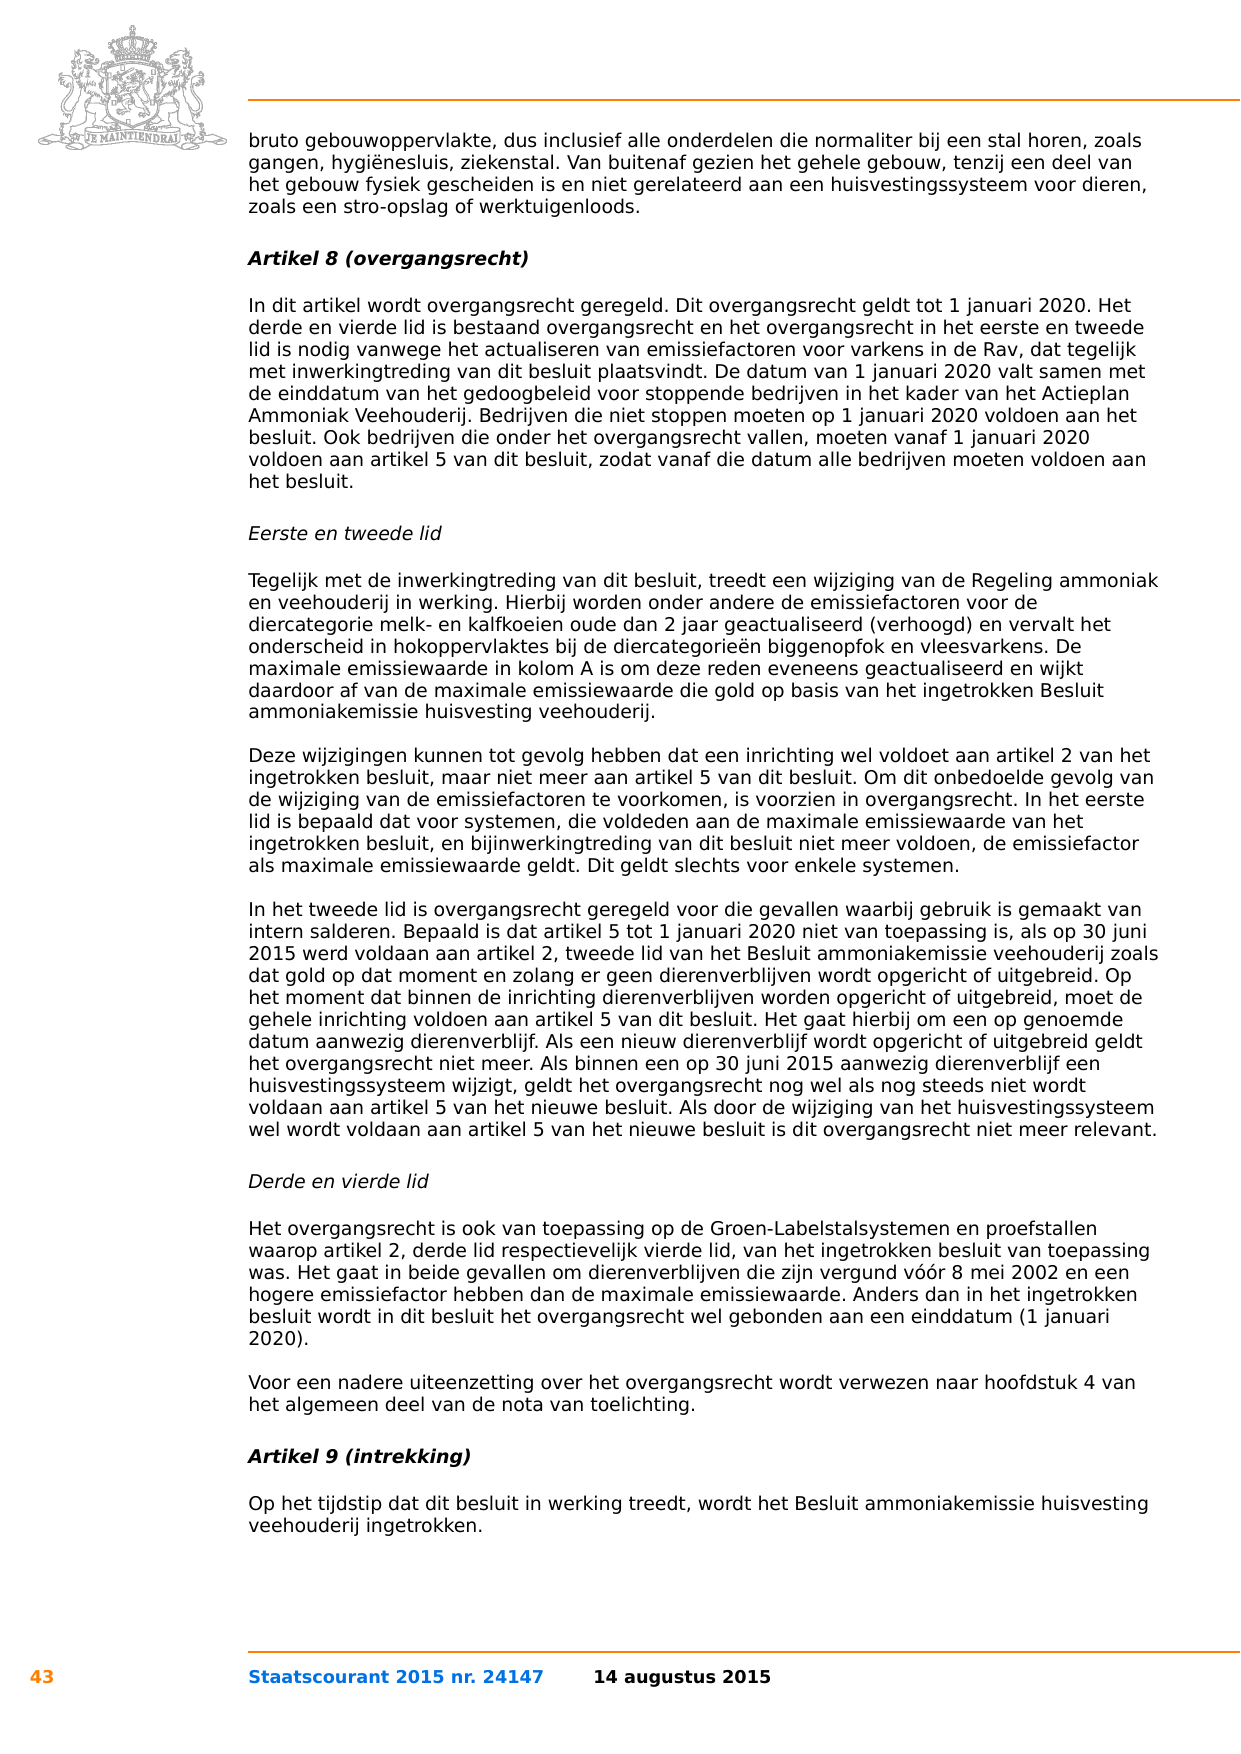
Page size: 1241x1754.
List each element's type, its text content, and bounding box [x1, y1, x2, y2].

text Deze wijzigingen kunnen tot gevolg hebben dat een inrichting wel voldoet aan artikel 2 van het ingetrokken besluit, maar niet meer aan artikel 5 van dit besluit. Om dit onbedoelde gevolg van de wijziging van de emissiefactoren te voorkomen, is voorzien in overgangsrecht. In het eerste lid is bepaald dat voor systemen, die voldeden aan de maximale emissiewaarde van het ingetrokken besluit, en bijinwerkingtreding van dit besluit niet meer voldoen, de emissiefactor als maximale emissiewaarde geldt. Dit geldt slechts voor enkele systemen. [248, 745, 1163, 877]
text Tegelijk met de inwerkingtreding van dit besluit, treedt een wijziging van de Regeling ammoniak en veehouderij in werking. Hierbij worden onder andere de emissiefactoren voor de diercategorie melk- en kalfkoeien oude dan 2 jaar geactualiseerd (verhoogd) en vervalt het onderscheid in hokoppervlaktes bij de diercategorieën biggenopfok en vleesvarkens. De maximale emissiewaarde in kolom A is om deze reden eveneens geactualiseerd en wijkt daardoor af van de maximale emissiewaarde die gold op basis van het ingetrokken Besluit ammoniakemissie huisvesting veehouderij. [248, 569, 1163, 723]
subtitle Eerste en tweede lid [248, 523, 1163, 544]
text Het overgangsrecht is ook van toepassing op de Groen-Labelstalsystemen en proefstallen waarop artikel 2, derde lid respectievelijk vierde lid, van het ingetrokken besluit van toepassing was. Het gaat in beide gevallen om dierenverblijven die zijn vergund vóór 8 mei 2002 en een hogere emissiefactor hebben dan de maximale emissiewaarde. Anders dan in het ingetrokken besluit wordt in dit besluit het overgangsrecht wel gebonden aan een einddatum (1 januari 2020). [248, 1218, 1163, 1350]
text Op het tijdstip dat dit besluit in werking treedt, wordt het Besluit ammoniakemissie huisvesting veehouderij ingetrokken. [248, 1492, 1163, 1536]
subtitle Artikel 9 (intrekking) [248, 1446, 1163, 1467]
text bruto gebouwoppervlakte, dus inclusief alle onderdelen die normaliter bij een stal horen, zoals gangen, hygiënesluis, ziekenstal. Van buitenaf gezien het gehele gebouw, tenzij een deel van het gebouw fysiek gescheiden is en niet gerelateerd aan een huisvestingssysteem voor dieren, zoals een stro-opslag of werktuigenloods. [248, 130, 1163, 218]
text In dit artikel wordt overgangsrecht geregeld. Dit overgangsrecht geldt tot 1 januari 2020. Het derde en vierde lid is bestaand overgangsrecht en het overgangsrecht in het eerste en tweede lid is nodig vanwege het actualiseren van emissiefactoren voor varkens in de Rav, dat tegelijk met inwerkingtreding van dit besluit plaatsvindt. De datum van 1 januari 2020 valt samen met de einddatum van het gedoogbeleid voor stoppende bedrijven in het kader van het Actieplan Ammoniak Veehouderij. Bedrijven die niet stoppen moeten op 1 januari 2020 voldoen aan het besluit. Ook bedrijven die onder het overgangsrecht vallen, moeten vanaf 1 januari 2020 voldoen aan artikel 5 van dit besluit, zodat vanaf die datum alle bedrijven moeten voldoen aan het besluit. [248, 295, 1163, 493]
subtitle Artikel 8 (overgangsrecht) [248, 248, 1163, 270]
subtitle Derde en vierde lid [248, 1171, 1163, 1193]
picture [38, 25, 227, 150]
text In het tweede lid is overgangsrecht geregeld voor die gevallen waarbij gebruik is gemaakt van intern salderen. Bepaald is dat artikel 5 tot 1 januari 2020 niet van toepassing is, als op 30 juni 2015 werd voldaan aan artikel 2, tweede lid van het Besluit ammoniakemissie veehouderij zoals dat gold op dat moment en zolang er geen dierenverblijven wordt opgericht of uitgebreid. Op het moment dat binnen de inrichting dierenverblijven worden opgericht of uitgebreid, moet de gehele inrichting voldoen aan artikel 5 van dit besluit. Het gaat hierbij om een op genoemde datum aanwezig dierenverblijf. Als een nieuw dierenverblijf wordt opgericht of uitgebreid geldt het overgangsrecht niet meer. Als binnen een op 30 juni 2015 aanwezig dierenverblijf een huisvestingssysteem wijzigt, geldt het overgangsrecht nog wel als nog steeds niet wordt voldaan aan artikel 5 van het nieuwe besluit. Als door de wijziging van het huisvestingssysteem wel wordt voldaan aan artikel 5 van het nieuwe besluit is dit overgangsrecht niet meer relevant. [248, 899, 1163, 1141]
text Voor een nadere uiteenzetting over het overgangsrecht wordt verwezen naar hoofdstuk 4 van het algemeen deel van de nota van toelichting. [248, 1372, 1163, 1416]
